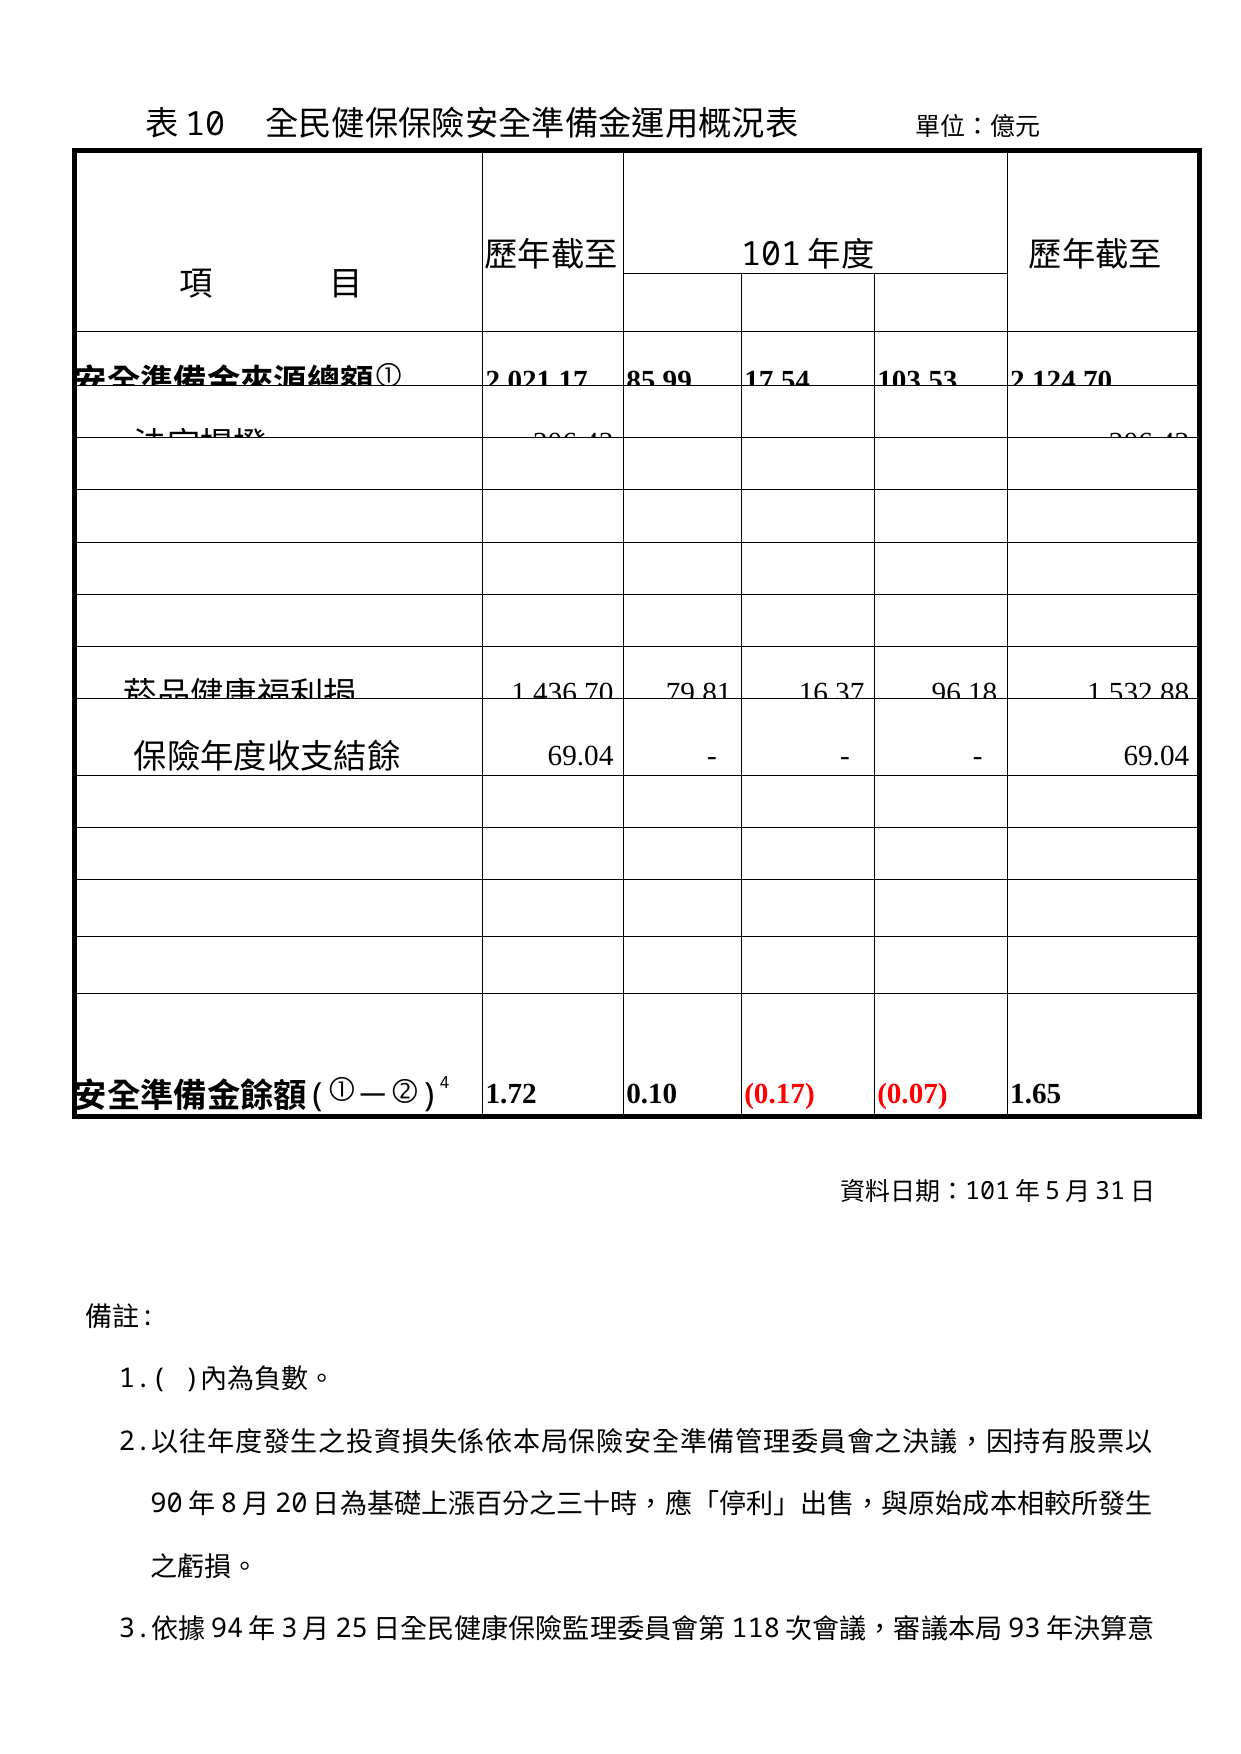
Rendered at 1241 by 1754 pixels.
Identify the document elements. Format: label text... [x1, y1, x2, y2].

table_cell - [875, 699, 1007, 775]
table_cell - [742, 699, 874, 775]
table_cell 2,124.70 [1008, 332, 1197, 385]
table_cell 10.21 [1008, 937, 1197, 993]
table_header 項 目 [77, 153, 482, 331]
table_cell 0.38 [742, 438, 874, 489]
table_cell 113.81 [483, 543, 623, 593]
table_cell 17.71 [742, 828, 874, 879]
table_header 歷年截至 101年5月底 [1008, 153, 1197, 331]
table_cell 0.02 [624, 595, 741, 646]
table_cell 公益彩券 [77, 543, 482, 593]
table_cell 小計 [875, 274, 1007, 331]
table_cell 69.04 [483, 699, 623, 775]
table_cell - [875, 386, 1007, 437]
table_header 101年度 [624, 153, 1007, 273]
table_cell - [624, 386, 741, 437]
table_cell 85.99 [624, 332, 741, 385]
table_cell 119.44 [1008, 543, 1197, 593]
table_cell 2,019.45 [483, 776, 623, 827]
table_cell 0.0008 [624, 937, 741, 993]
table_cell - [742, 386, 874, 437]
table_cell 77.80 [1008, 490, 1197, 541]
table_cell 77.80 [483, 490, 623, 541]
table_cell 0.0008 [875, 937, 1007, 993]
table_cell (0.17) [742, 994, 874, 1114]
table_cell - [875, 490, 1007, 541]
table_cell 投資損失2、3 [77, 937, 482, 993]
table_cell 103.60 [875, 828, 1007, 879]
table_cell 運動彩券 [77, 595, 482, 646]
table_cell 1.44 [483, 595, 623, 646]
table_cell 2,123.05 [1008, 776, 1197, 827]
table_cell 運用收益 [77, 490, 482, 541]
table_cell 填補保險支出短絀 [77, 828, 482, 879]
table_cell 1.29 [624, 438, 741, 489]
table_cell 安全準備金來源總額 [77, 332, 482, 385]
table_cell 85.89 [624, 776, 741, 827]
table_cell 16.37 [742, 647, 874, 698]
text 3.依據94年3月25日全民健康保險監理委員會第118次會議，審議本局93年決算意見「積極處分中長期的有價證券……俾因應目前之財務困境」；及本局保險安全準備管理委員會93年12月20日第96次及94年6月29日第101次會議決議，鑑於本局財務收支日益緊俏，本局持有之股票及受益憑證宜擇期儘速出清，回收資金俾供短期之運用與填補保險收支短絀。本局持有之上市、上櫃公司股票及受益憑證已於94年10月7日全數處分完畢。截至94年10月7日，累積的投資收入為11億6,907萬4,142元，投資損失為10億2,160萬9,584元，股票及受益憑證累積已實現之淨利益為1億4,746萬4,558元，另「東雲第四次有擔保公司債信託專戶｣持有之青雲金典國際酒店股份有限公司股票，已依多數受益人之意見以4.0元/股辦理出售，分配予本局之金額為16萬7,486元，認列股票處分損失為75,941元。 [118, 1585, 1155, 1648]
table_cell - [624, 490, 741, 541]
text 1.( )內為負數。 [118, 1335, 1155, 1398]
table_cell 103.60 [875, 776, 1007, 827]
table_cell 0.11 [483, 880, 623, 936]
table_cell - [742, 937, 874, 993]
table_cell 103.53 [875, 332, 1007, 385]
text 2.以往年度發生之投資損失係依本局保險安全準備管理委員會之決議，因持有股票以90年8月20日為基礎上漲百分之三十時，應「停利」出售，與原始成本相較所發生之虧損。 [118, 1398, 1155, 1585]
table_cell 1,532.88 [1008, 647, 1197, 698]
table_cell - [875, 880, 1007, 936]
text 表10 全民健保保險安全準備金運用概況表 單位：億元 [145, 85, 1111, 148]
table_cell - [624, 699, 741, 775]
table_cell 菸品健康福利捐 [77, 647, 482, 698]
table_cell 206.43 [1008, 386, 1197, 437]
table_cell 存單質借利息費用 [77, 880, 482, 936]
table_cell 17.54 [742, 332, 874, 385]
text 資料日期：101年5月31日 [85, 1148, 1155, 1210]
table_cell 85.89 [624, 828, 741, 879]
table_cell 4.87 [624, 543, 741, 593]
table_cell 2,009.13 [483, 828, 623, 879]
table_cell 17.71 [742, 776, 874, 827]
table_cell 1.65 [1008, 994, 1197, 1114]
table_cell 1.72 [483, 994, 623, 1114]
table_header 歷年截至 100年底 [483, 153, 623, 331]
table_cell 1.67 [875, 438, 1007, 489]
table_cell 117.62 [1008, 438, 1197, 489]
table_cell 0.03 [875, 595, 1007, 646]
table_cell 5月 [742, 274, 874, 331]
table_cell 安全準備金餘額(－)4 [77, 994, 482, 1114]
table_cell 保險年度收支結餘 [77, 699, 482, 775]
table_cell 安全準備金去路總額 [77, 776, 482, 827]
text 備註: [85, 1273, 1155, 1335]
table_cell - [624, 880, 741, 936]
table_cell 1,436.70 [483, 647, 623, 698]
table_cell 115.95 [483, 438, 623, 489]
table_cell 79.81 [624, 647, 741, 698]
table_cell 96.18 [875, 647, 1007, 698]
table_cell 0.11 [1008, 880, 1197, 936]
table_cell 0.10 [624, 994, 741, 1114]
table_cell 保險費滯納金 [77, 438, 482, 489]
table_cell 69.04 [1008, 699, 1197, 775]
table_cell 10.21 [483, 937, 623, 993]
table_cell 0.01 [742, 595, 874, 646]
table_cell 0.78 [742, 543, 874, 593]
table_cell 2,021.17 [483, 332, 623, 385]
table_cell (0.07) [875, 994, 1007, 1114]
table_cell 206.43 [483, 386, 623, 437]
table_cell 1.48 [1008, 595, 1197, 646]
table_cell - [742, 490, 874, 541]
table_cell 2,112.73 [1008, 828, 1197, 879]
table_cell - [742, 880, 874, 936]
table_cell 法定提撥 [77, 386, 482, 437]
table_cell 1-4月 [624, 274, 741, 331]
table_cell 5.64 [875, 543, 1007, 593]
